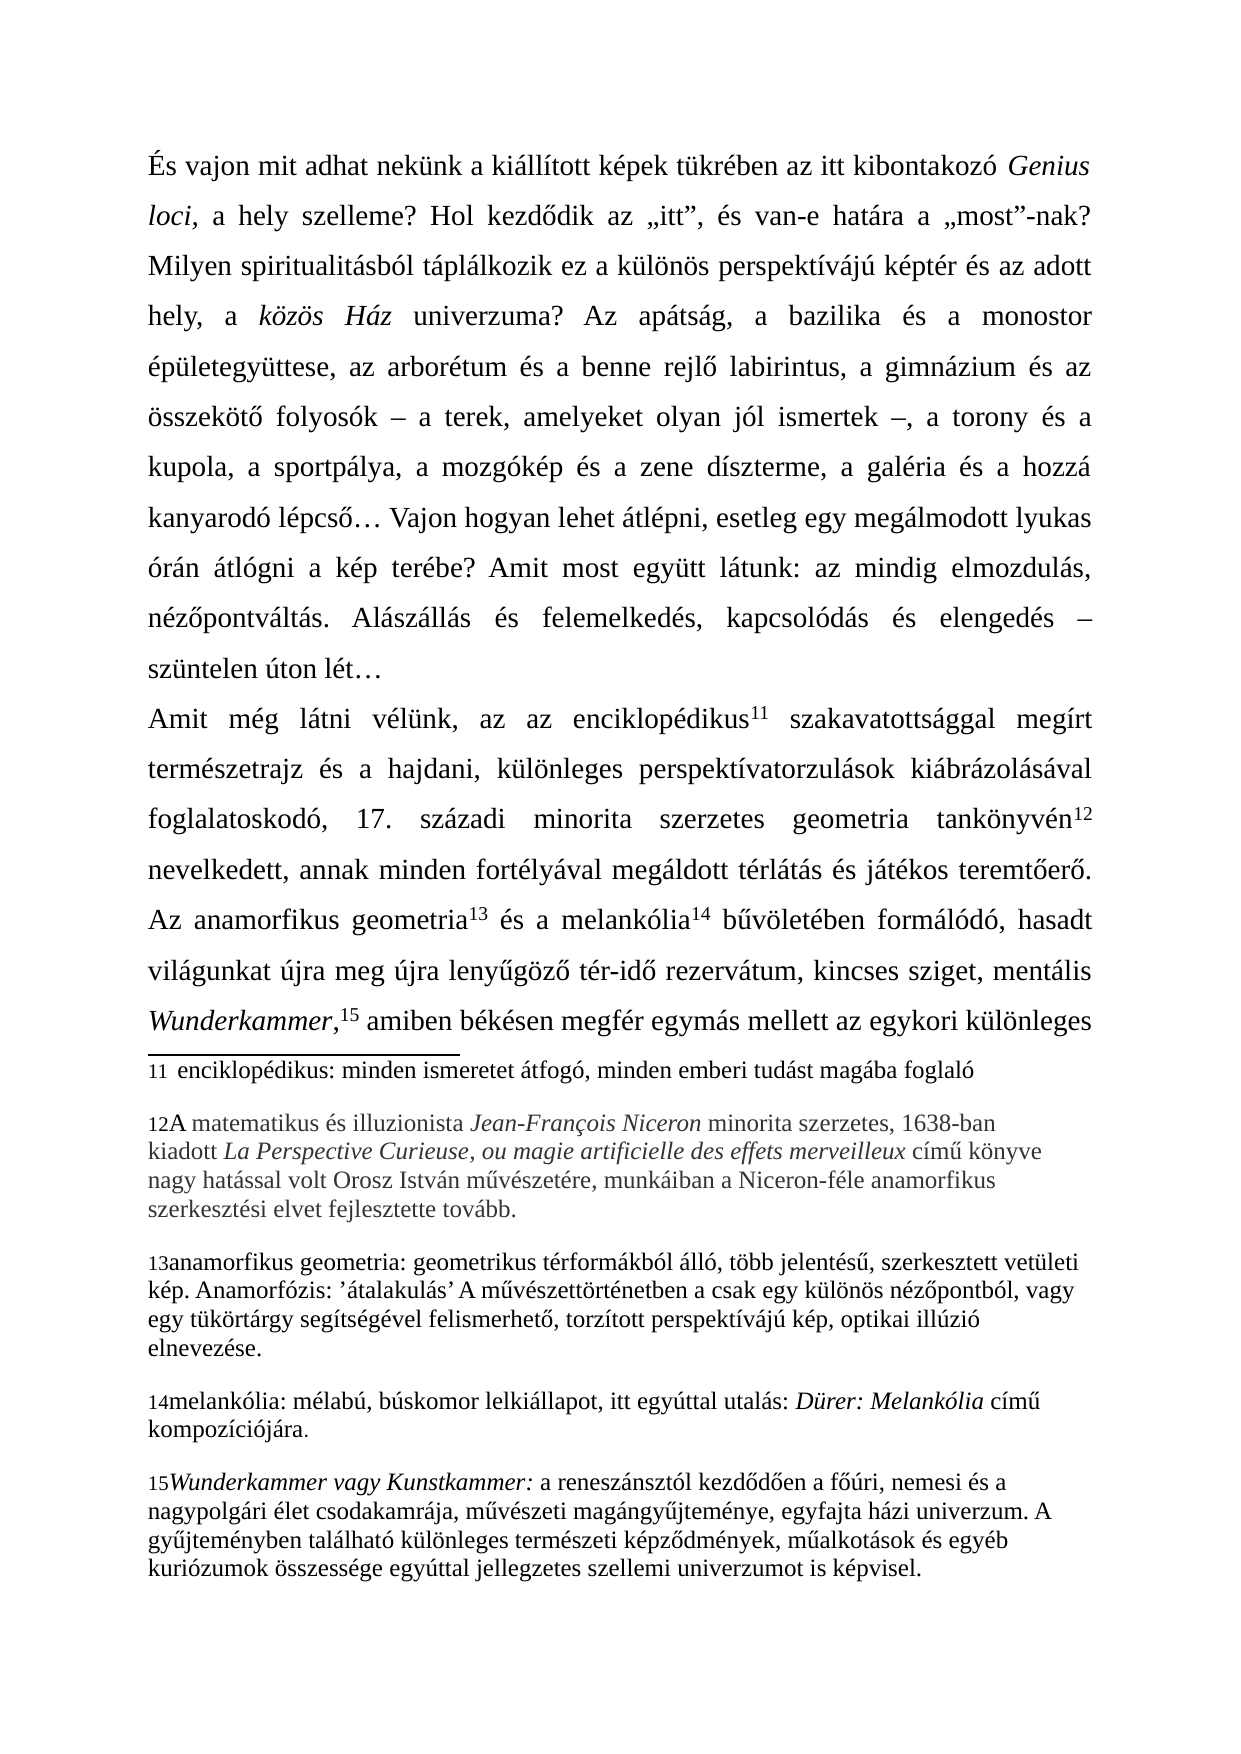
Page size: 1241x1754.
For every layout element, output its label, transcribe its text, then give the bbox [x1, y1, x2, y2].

text enciklopédikus: minden ismeretet átfogó, minden emberi tudást magába foglaló [148, 1055, 1093, 1083]
text A matematikus és illuzionista Jean-François Niceron minorita szerzetes, 1638-ban kiadott La Perspective Curieuse, ou magie artificielle des effets merveilleux című könyve nagy hatással volt Orosz István művészetére, munkáiban a Niceron-féle anamorfikus szerkesztési elvet fejlesztette tovább. [148, 1108, 1093, 1223]
text Amit még látni vélünk, az az enciklopédikus szakavatottsággal megírt természetrajz és a hajdani, különleges perspektívatorzulások kiábrázolásával foglalatoskodó, 17. századi minorita szerzetes geometria tankönyvén nevelkedett, annak minden fortélyával megáldott térlátás és játékos teremtőerő. Az anamorfikus geometria és a melankólia bűvöletében formálódó, hasadt világunkat újra meg újra lenyűgöző tér-idő rezervátum, kincses sziget, mentális Wunderkammer, amiben békésen megfér egymás mellett az egykori különleges [148, 701, 1093, 1036]
text Wunderkammer vagy Kunstkammer: a reneszánsztól kezdődően a főúri, nemesi és a nagypolgári élet csodakamrája, művészeti magángyűjteménye, egyfajta házi univerzum. A gyűjteményben található különleges természeti képződmények, műalkotások és egyéb kuriózumok összessége egyúttal jellegzetes szellemi univerzumot is képvisel. [148, 1467, 1093, 1582]
text És vajon mit adhat nekünk a kiállított képek tükrében az itt kibontakozó Genius loci, a hely szelleme? Hol kezdődik az „itt”, és van-e határa a „most”-nak? Milyen spiritualitásból táplálkozik ez a különös perspektívájú képtér és az adott hely, a közös Ház univerzuma? Az apátság, a bazilika és a monostor épületegyüttese, az arborétum és a benne rejlő labirintus, a gimnázium és az összekötő folyosók – a terek, amelyeket olyan jól ismertek –, a torony és a kupola, a sportpálya, a mozgókép és a zene díszterme, a galéria és a hozzá kanyarodó lépcső… Vajon hogyan lehet átlépni, esetleg egy megálmodott lyukas órán átlógni a kép terébe? Amit most együtt látunk: az mindig elmozdulás, nézőpontváltás. Alászállás és felemelkedés, kapcsolódás és elengedés – szüntelen úton lét… [148, 148, 1093, 684]
text melankólia: mélabú, búskomor lelkiállapot, itt egyúttal utalás: Dürer: Melankólia című kompozíciójára. [148, 1386, 1093, 1443]
text anamorfikus geometria: geometrikus térformákból álló, több jelentésű, szerkesztett vetületi kép. Anamorfózis: ’átalakulás’ A művészettörténetben a csak egy különös nézőpontból, vagy egy tükörtárgy segítségével felismerhető, torzított perspektívájú kép, optikai illúzió elnevezése. [148, 1247, 1093, 1362]
